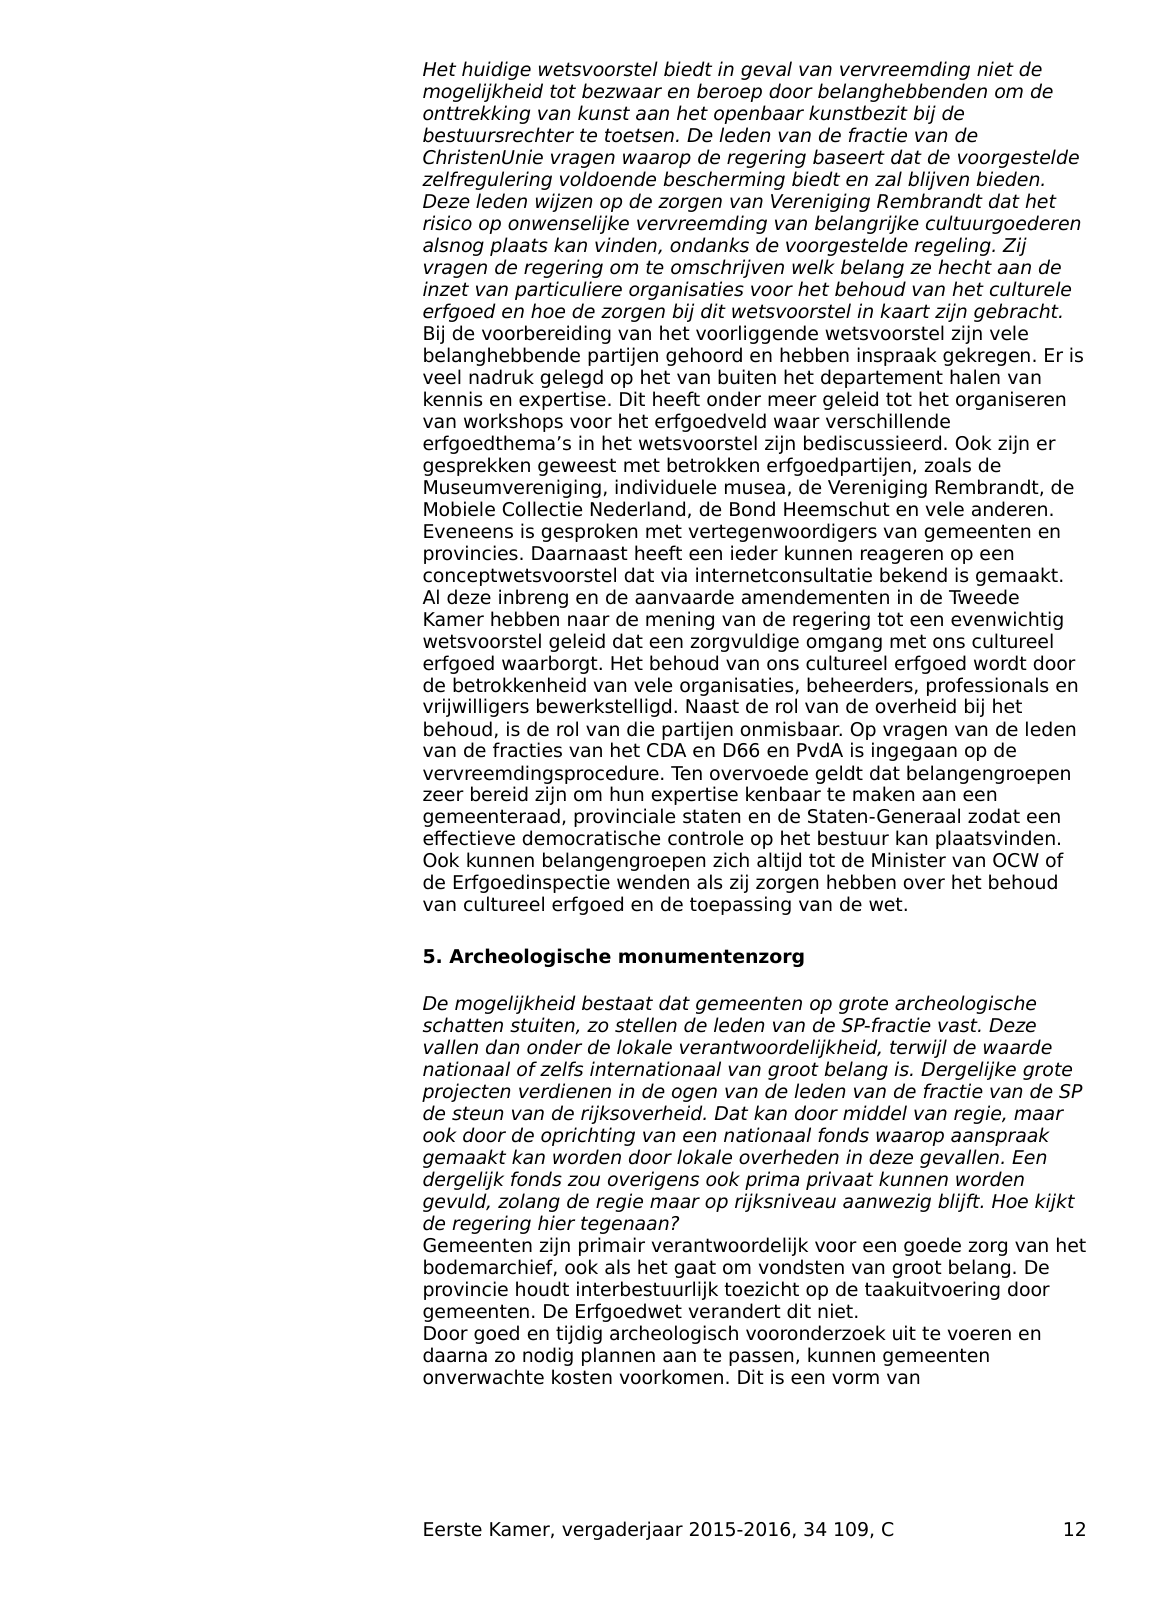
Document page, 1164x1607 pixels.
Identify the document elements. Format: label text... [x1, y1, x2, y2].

text De mogelijkheid bestaat dat gemeenten op grote archeologische schatten stuiten, zo stellen de leden van de SP-fractie vast. Deze vallen dan onder de lokale verantwoordelijkheid, terwijl de waarde nationaal of zelfs internationaal van groot belang is. Dergelijke grote projecten verdienen in de ogen van de leden van de fractie van de SP de steun van de rijksoverheid. Dat kan door middel van regie, maar ook door de oprichting van een nationaal fonds waarop aanspraak gemaakt kan worden door lokale overheden in deze gevallen. Een dergelijk fonds zou overigens ook prima privaat kunnen worden gevuld, zolang de regie maar op rijksniveau aanwezig blijft. Hoe kijkt de regering hier tegenaan? [422, 993, 1087, 1235]
text Gemeenten zijn primair verantwoordelijk voor een goede zorg van het bodemarchief, ook als het gaat om vondsten van groot belang. De provincie houdt interbestuurlijk toezicht op de taakuitvoering door gemeenten. De Erfgoedwet verandert dit niet. [422, 1235, 1087, 1323]
text Het huidige wetsvoorstel biedt in geval van vervreemding niet de mogelijkheid tot bezwaar en beroep door belanghebbenden om de onttrekking van kunst aan het openbaar kunstbezit bij de bestuursrechter te toetsen. De leden van de fractie van de ChristenUnie vragen waarop de regering baseert dat de voorgestelde zelfregulering voldoende bescherming biedt en zal blijven bieden. Deze leden wijzen op de zorgen van Vereniging Rembrandt dat het risico op onwenselijke vervreemding van belangrijke cultuurgoederen alsnog plaats kan vinden, ondanks de voorgestelde regeling. Zij vragen de regering om te omschrijven welk belang ze hecht aan de inzet van particuliere organisaties voor het behoud van het culturele erfgoed en hoe de zorgen bij dit wetsvoorstel in kaart zijn gebracht. [422, 59, 1087, 323]
text Door goed en tijdig archeologisch vooronderzoek uit te voeren en daarna zo nodig plannen aan te passen, kunnen gemeenten onverwachte kosten voorkomen. Dit is een vorm van [422, 1323, 1087, 1389]
subtitle 5. Archeologische monumentenzorg [422, 946, 1087, 968]
text Bij de voorbereiding van het voorliggende wetsvoorstel zijn vele belanghebbende partijen gehoord en hebben inspraak gekregen. Er is veel nadruk gelegd op het van buiten het departement halen van kennis en expertise. Dit heeft onder meer geleid tot het organiseren van workshops voor het erfgoedveld waar verschillende erfgoedthema’s in het wetsvoorstel zijn bediscussieerd. Ook zijn er gesprekken geweest met betrokken erfgoedpartijen, zoals de Museumvereniging, individuele musea, de Vereniging Rembrandt, de Mobiele Collectie Nederland, de Bond Heemschut en vele anderen. Eveneens is gesproken met vertegenwoordigers van gemeenten en provincies. Daarnaast heeft een ieder kunnen reageren op een conceptwetsvoorstel dat via internetconsultatie bekend is gemaakt. Al deze inbreng en de aanvaarde amendementen in de Tweede Kamer hebben naar de mening van de regering tot een evenwichtig wetsvoorstel geleid dat een zorgvuldige omgang met ons cultureel erfgoed waarborgt. Het behoud van ons cultureel erfgoed wordt door de betrokkenheid van vele organisaties, beheerders, professionals en vrijwilligers bewerkstelligd. Naast de rol van de overheid bij het behoud, is de rol van die partijen onmisbaar. Op vragen van de leden van de fracties van het CDA en D66 en PvdA is ingegaan op de vervreemdingsprocedure. Ten overvoede geldt dat belangengroepen zeer bereid zijn om hun expertise kenbaar te maken aan een gemeenteraad, provinciale staten en de Staten-Generaal zodat een effectieve democratische controle op het bestuur kan plaatsvinden. Ook kunnen belangengroepen zich altijd tot de Minister van OCW of de Erfgoedinspectie wenden als zij zorgen hebben over het behoud van cultureel erfgoed en de toepassing van de wet. [422, 323, 1087, 916]
